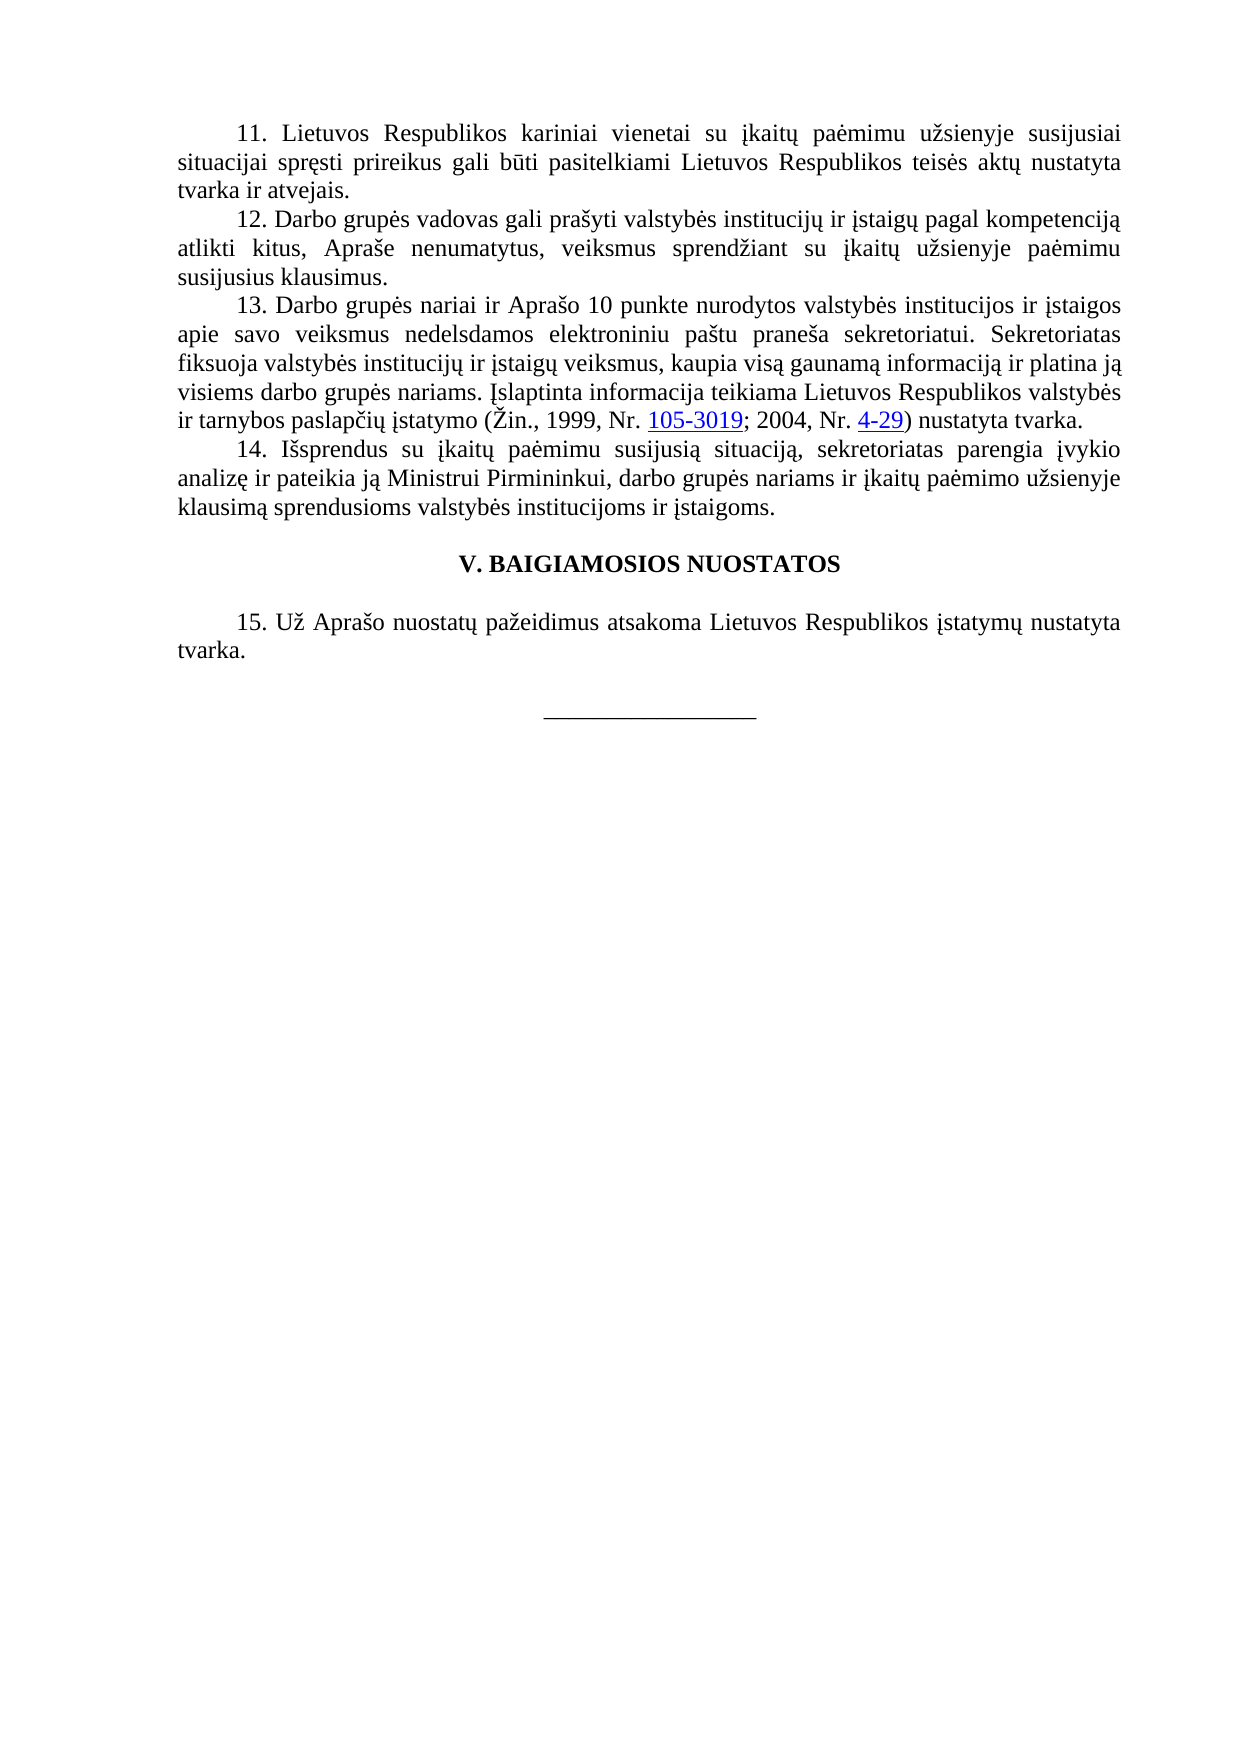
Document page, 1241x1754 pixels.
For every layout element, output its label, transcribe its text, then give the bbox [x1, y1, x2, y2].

text 14. Išsprendus su įkaitų paėmimu susijusią situaciją, sekretoriatas parengia įvykio analizę ir pateikia ją Ministrui Pirmininkui, darbo grupės nariams ir įkaitų paėmimo užsienyje klausimą sprendusioms valstybės institucijoms ir įstaigoms. [177, 434, 1122, 521]
text _________________ [177, 693, 1122, 722]
text 15. Už Aprašo nuostatų pažeidimus atsakoma Lietuvos Respublikos įstatymų nustatyta tvarka. [177, 607, 1122, 664]
text V. BAIGIAMOSIOS NUOSTATOS [177, 549, 1122, 578]
text 12. Darbo grupės vadovas gali prašyti valstybės institucijų ir įstaigų pagal kompetenciją atlikti kitus, Apraše nenumatytus, veiksmus sprendžiant su įkaitų užsienyje paėmimu susijusius klausimus. [177, 204, 1122, 291]
text 11. Lietuvos Respublikos kariniai vienetai su įkaitų paėmimu užsienyje susijusiai situacijai spręsti prireikus gali būti pasitelkiami Lietuvos Respublikos teisės aktų nustatyta tvarka ir atvejais. [177, 118, 1122, 204]
text 13. Darbo grupės nariai ir Aprašo 10 punkte nurodytos valstybės institucijos ir įstaigos apie savo veiksmus nedelsdamos elektroniniu paštu praneša sekretoriatui. Sekretoriatas fiksuoja valstybės institucijų ir įstaigų veiksmus, kaupia visą gaunamą informaciją ir platina ją visiems darbo grupės nariams. Įslaptinta informacija teikiama Lietuvos Respublikos valstybės ir tarnybos paslapčių įstatymo (Žin., 1999, Nr. 105-3019; 2004, Nr. 4-29) nustatyta tvarka. [177, 291, 1122, 434]
